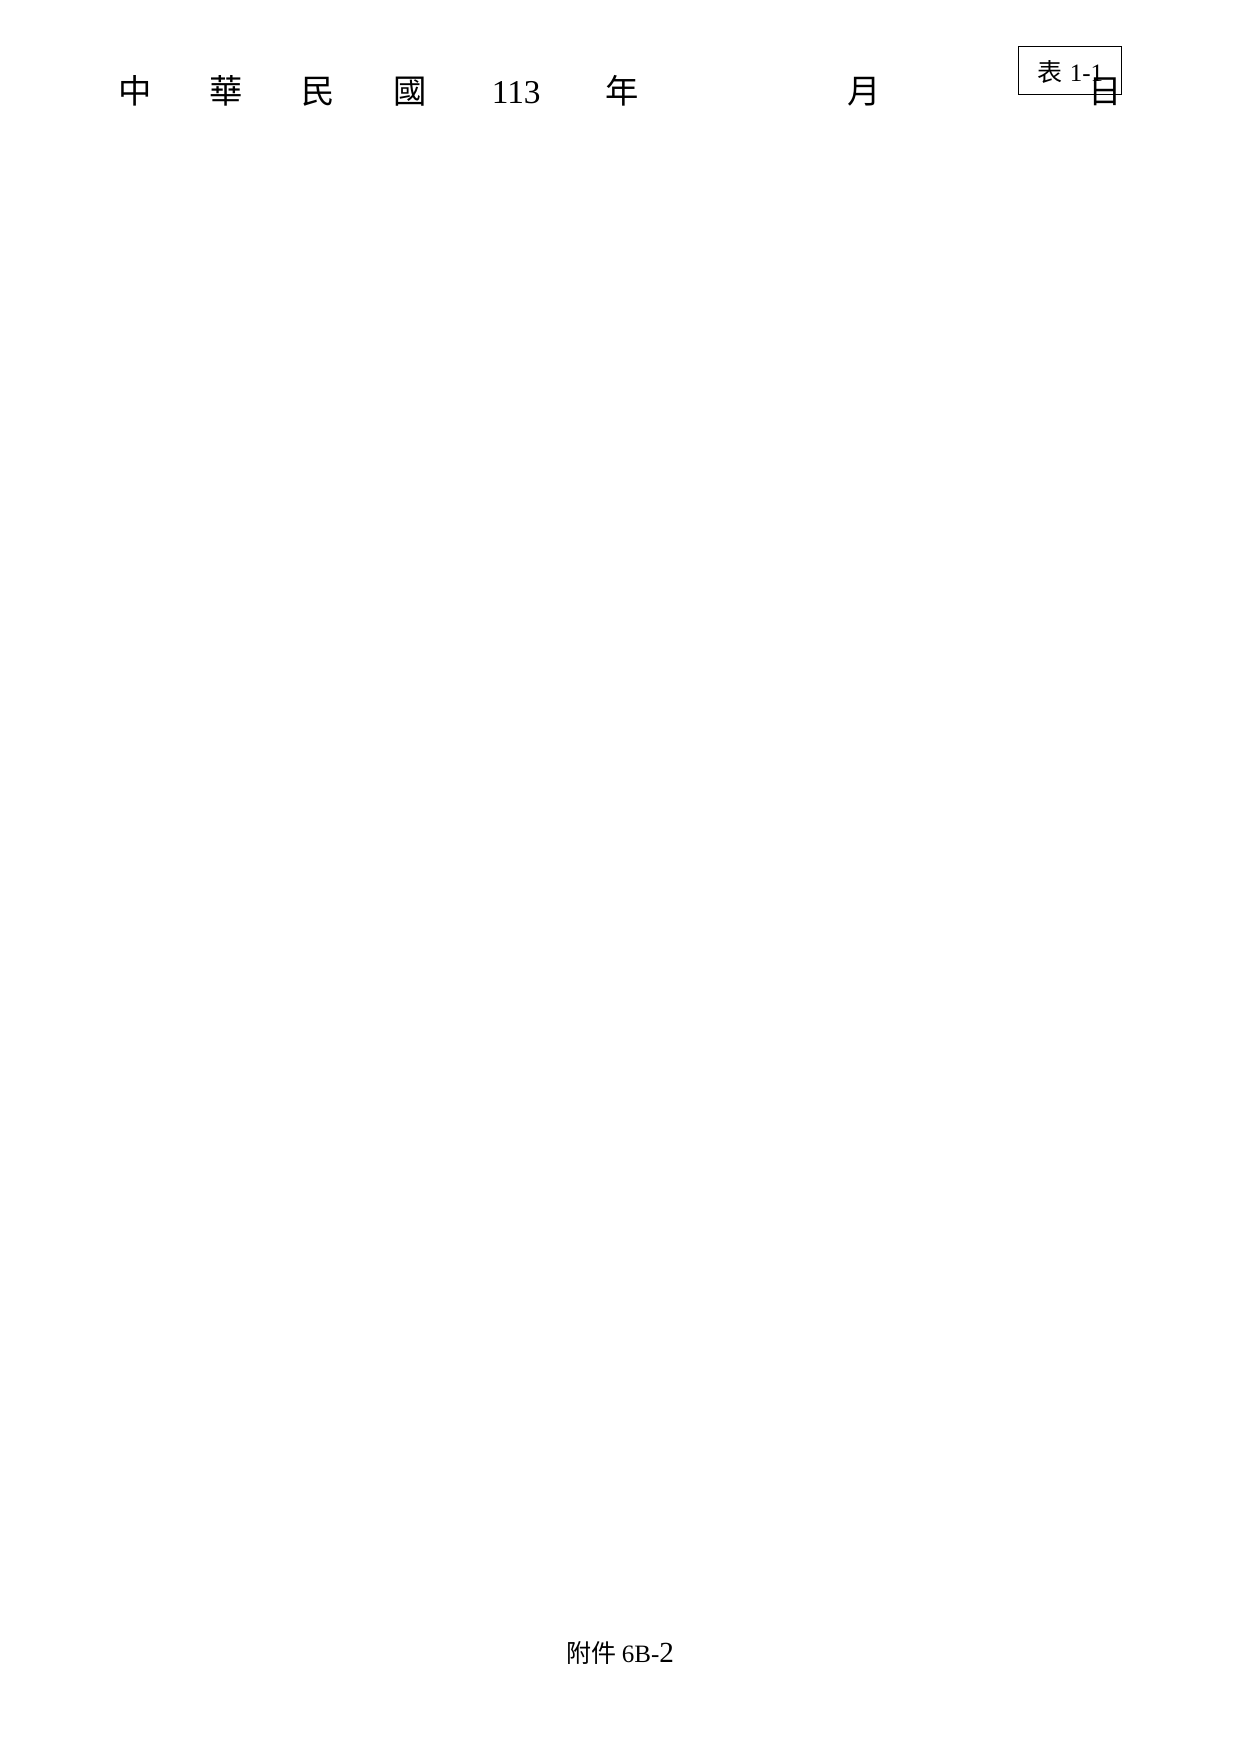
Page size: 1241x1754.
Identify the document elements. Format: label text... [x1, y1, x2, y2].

text 中華民國113年 月 日 [118, 65, 1122, 113]
